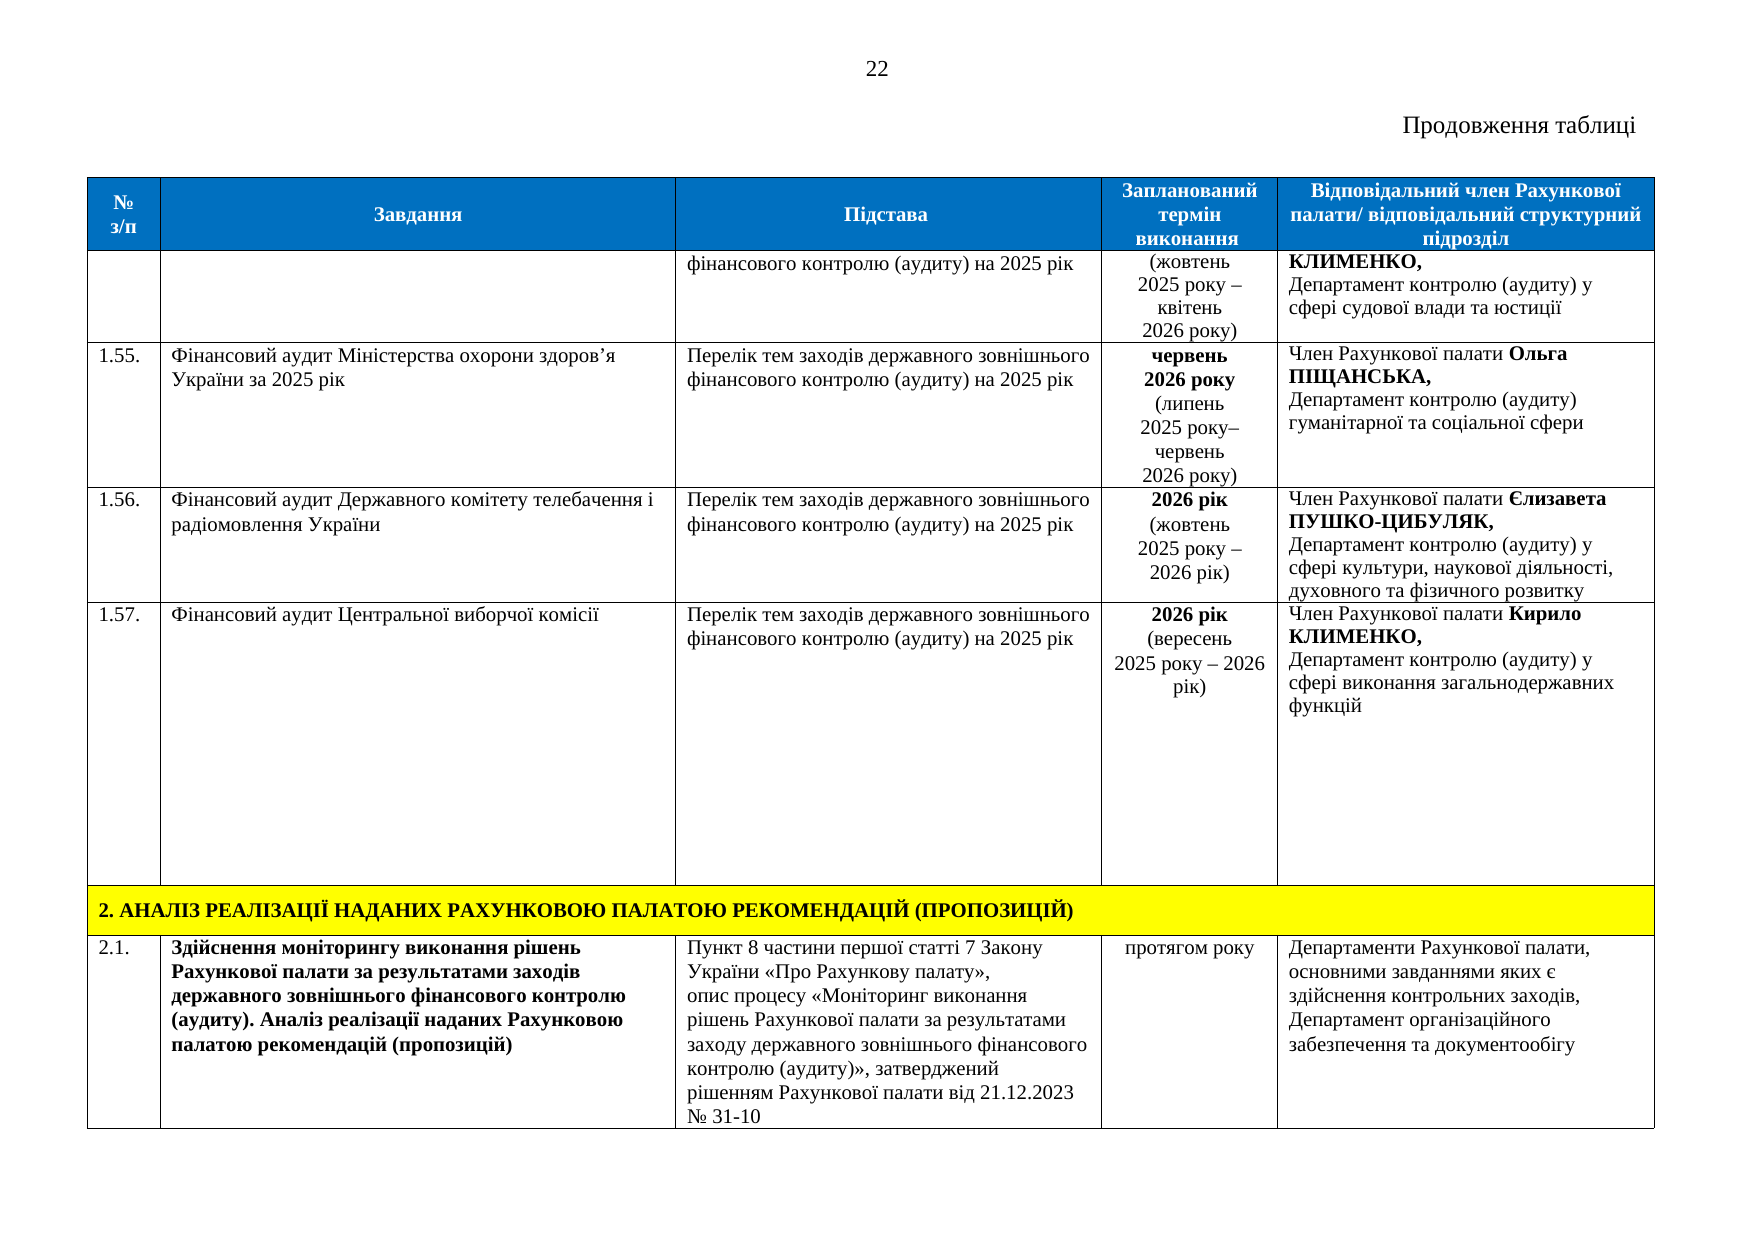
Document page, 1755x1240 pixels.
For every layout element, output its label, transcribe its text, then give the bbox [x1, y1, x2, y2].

table_cell Департаменти Рахункової палати, основними завданнями яких є здійснення контрольних заходів, Департамент організаційного забезпечення та документообігу [1278, 936, 1654, 1128]
table_cell Член Рахункової палати Єлизавета ПУШКО-ЦИБУЛЯК, Департамент контролю (аудиту) у сфері культури, наукової діяльності, духовного та фізичного розвитку [1278, 488, 1654, 602]
table_cell Член Рахункової палати Ольга ПІЩАНСЬКА, Департамент контролю (аудиту) гуманітарної та соціальної сфери [1278, 343, 1654, 487]
table_cell Перелік тем заходів державного зовнішнього фінансового контролю (аудиту) на 2025 рік [676, 488, 1101, 602]
table_header Завдання [161, 178, 675, 250]
table_cell протягом року [1102, 936, 1277, 1128]
table_header № з/п [88, 178, 160, 250]
table_cell [88, 603, 160, 885]
table_cell Член Рахункової палати Кирило КЛИМЕНКО, Департамент контролю (аудиту) у сфері виконання загальнодержавних функцій [1278, 603, 1654, 885]
table_cell (жовтень 2025 року – квітень 2026 року) [1102, 251, 1277, 342]
table_header Підстава [676, 178, 1101, 250]
table_cell Пункт 8 частини першої статті 7 Закону України «Про Рахункову палату», опис процесу «Моніторинг виконання рішень Рахункової палати за результатами заходу державного зовнішнього фінансового контролю (аудиту)», затверджений рішенням Рахункової палати від 21.12.2023 № 31‑10 [676, 936, 1101, 1128]
table_cell червень 2026 року (липень 2025 року–червень 2026 року) [1102, 343, 1277, 487]
table_cell [88, 488, 160, 602]
table_cell Перелік тем заходів державного зовнішнього фінансового контролю (аудиту) на 2025 рік [676, 343, 1101, 487]
table_cell [88, 251, 160, 342]
table_cell фінансового контролю (аудиту) на 2025 рік [676, 251, 1101, 342]
table_cell [88, 343, 160, 487]
table_cell [161, 251, 675, 342]
table_cell КЛИМЕНКО, Департамент контролю (аудиту) у сфері судової влади та юстиції [1278, 251, 1654, 342]
table_cell Фінансовий аудит Центральної виборчої комісії [161, 603, 675, 885]
table_cell Перелік тем заходів державного зовнішнього фінансового контролю (аудиту) на 2025 рік [676, 603, 1101, 885]
table_cell Фінансовий аудит Міністерства охорони здоров’я України за 2025 рік [161, 343, 675, 487]
table_header Запланований термін виконання [1102, 178, 1277, 250]
table_header Відповідальний член Рахункової палати/ відповідальний структурний підрозділ [1278, 178, 1654, 250]
table_cell Здійснення моніторингу виконання рішень Рахункової палати за результатами заходів державного зовнішнього фінансового контролю (аудиту). Аналіз реалізації наданих Рахунковою палатою рекомендацій (пропозицій) [161, 936, 675, 1128]
table_cell 2026 рік (жовтень 2025 року – 2026 рік) [1102, 488, 1277, 602]
table_cell 2.1. [88, 936, 160, 1128]
table_cell 2. АНАЛІЗ РЕАЛІЗАЦІЇ НАДАНИХ РАХУНКОВОЮ ПАЛАТОЮ РЕКОМЕНДАЦІЙ (ПРОПОЗИЦІЙ) [88, 886, 1654, 935]
table_cell Фінансовий аудит Державного комітету телебачення і радіомовлення України [161, 488, 675, 602]
table_cell 2026 рік (вересень 2025 року – 2026 рік) [1102, 603, 1277, 885]
